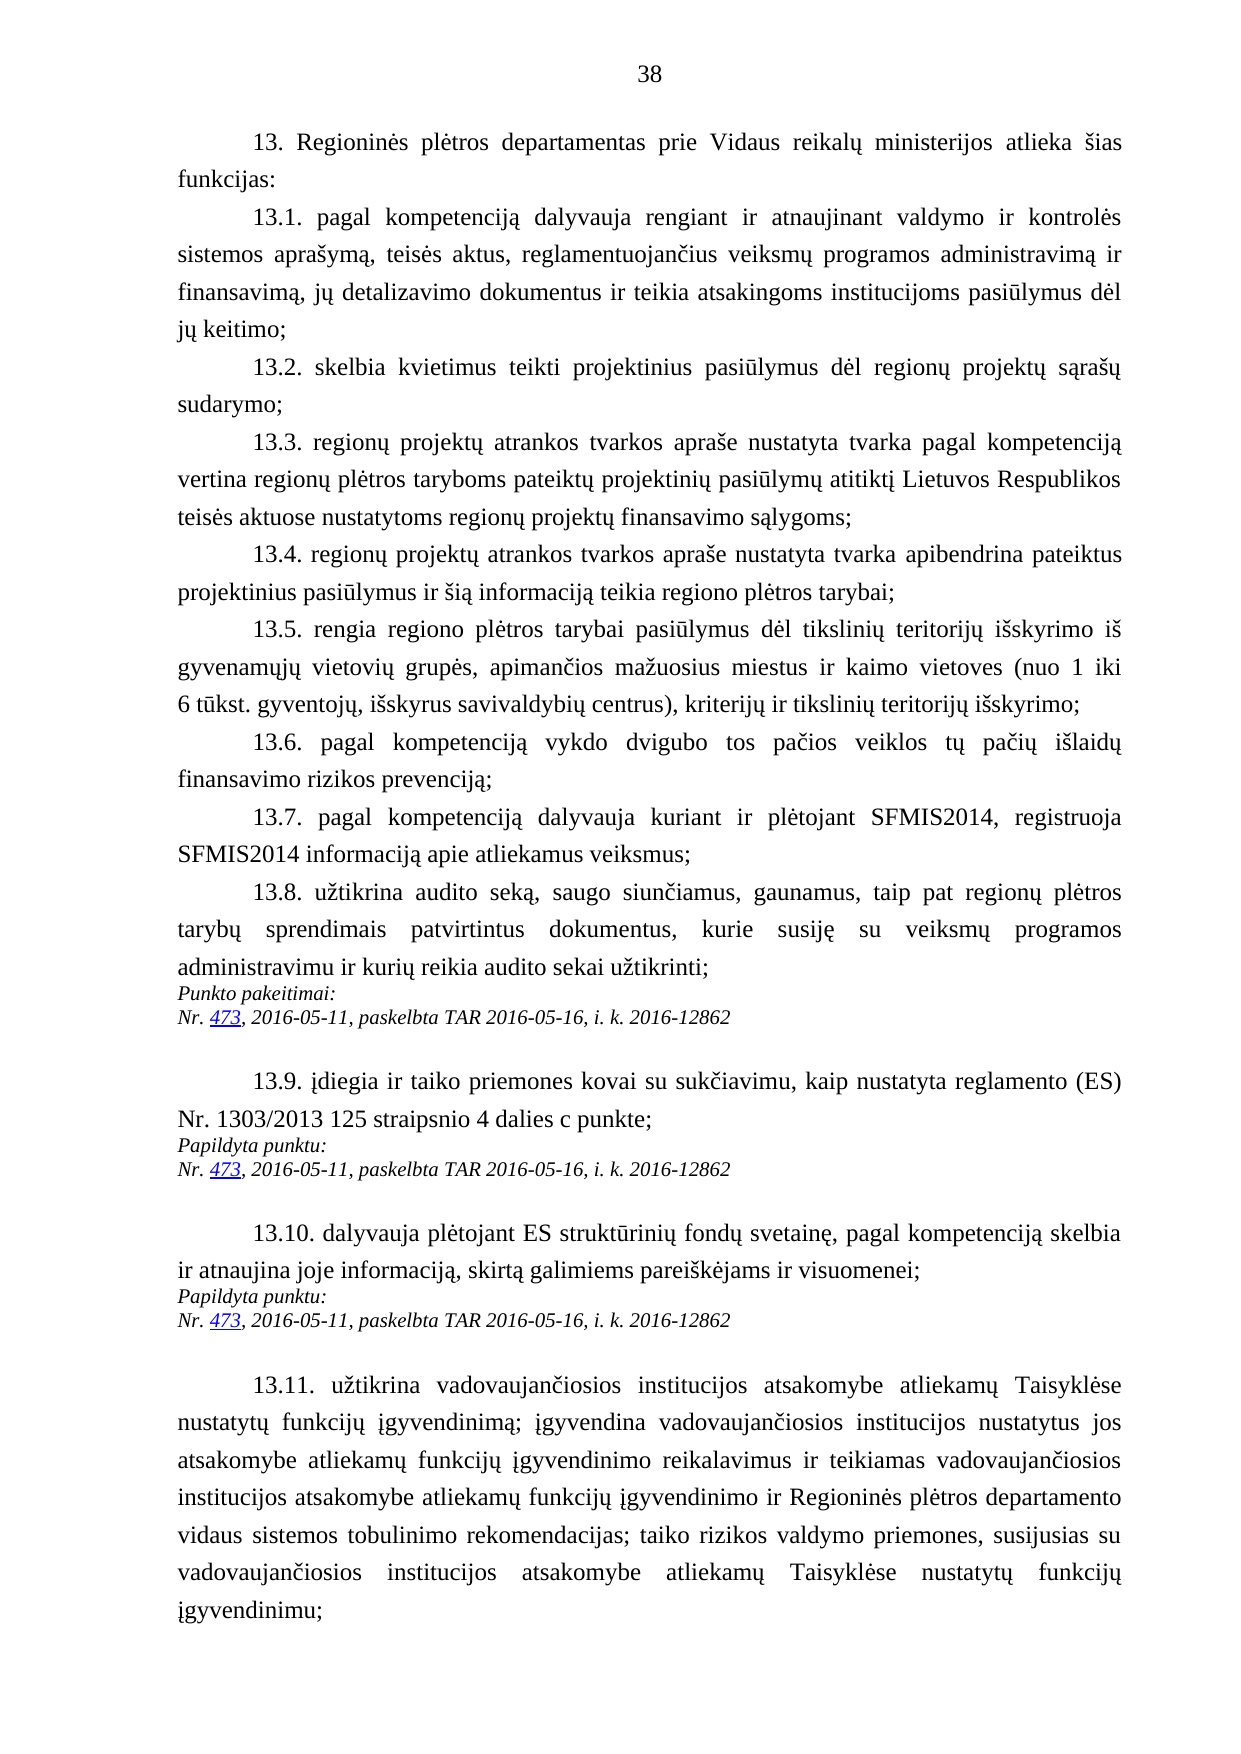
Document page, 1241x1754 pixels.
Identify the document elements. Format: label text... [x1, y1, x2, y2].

text 13. Regioninės plėtros departamentas prie Vidaus reikalų ministerijos atlieka šias funkcijas: [177, 118, 1122, 193]
text Papildyta punktu: [177, 1132, 1122, 1157]
text Nr. 473, 2016-05-11, paskelbta TAR 2016-05-16, i. k. 2016-12862 [177, 1005, 1122, 1029]
text 13.1. pagal kompetenciją dalyvauja rengiant ir atnaujinant valdymo ir kontrolės sistemos aprašymą, teisės aktus, reglamentuojančius veiksmų programos administravimą ir finansavimą, jų detalizavimo dokumentus ir teikia atsakingoms institucijoms pasiūlymus dėl jų keitimo; [177, 193, 1122, 343]
text Nr. 473, 2016-05-11, paskelbta TAR 2016-05-16, i. k. 2016-12862 [177, 1157, 1122, 1181]
text Punkto pakeitimai: [177, 981, 1122, 1005]
text 13.4. regionų projektų atrankos tvarkos apraše nustatyta tvarka apibendrina pateiktus projektinius pasiūlymus ir šią informaciją teikia regiono plėtros tarybai; [177, 531, 1122, 606]
text 13.8. užtikrina audito seką, saugo siunčiamus, gaunamus, taip pat regionų plėtros tarybų sprendimais patvirtintus dokumentus, kurie susiję su veiksmų programos administravimu ir kurių reikia audito sekai užtikrinti; [177, 868, 1122, 981]
text 13.5. rengia regiono plėtros tarybai pasiūlymus dėl tikslinių teritorijų išskyrimo iš gyvenamųjų vietovių grupės, apimančios mažuosius miestus ir kaimo vietoves (nuo 1 iki 6 tūkst. gyventojų, išskyrus savivaldybių centrus), kriterijų ir tikslinių teritorijų išskyrimo; [177, 606, 1122, 718]
text 13.3. regionų projektų atrankos tvarkos apraše nustatyta tvarka pagal kompetenciją vertina regionų plėtros taryboms pateiktų projektinių pasiūlymų atitiktį Lietuvos Respublikos teisės aktuose nustatytoms regionų projektų finansavimo sąlygoms; [177, 418, 1122, 531]
text 13.10. dalyvauja plėtojant ES struktūrinių fondų svetainę, pagal kompetenciją skelbia ir atnaujina joje informaciją, skirtą galimiems pareiškėjams ir visuomenei; [177, 1209, 1122, 1284]
text Nr. 473, 2016-05-11, paskelbta TAR 2016-05-16, i. k. 2016-12862 [177, 1308, 1122, 1332]
text Papildyta punktu: [177, 1284, 1122, 1308]
text 13.9. įdiegia ir taiko priemones kovai su sukčiavimu, kaip nustatyta reglamento (ES) Nr. 1303/2013 125 straipsnio 4 dalies c punkte; [177, 1057, 1122, 1132]
text 13.6. pagal kompetenciją vykdo dvigubo tos pačios veiklos tų pačių išlaidų finansavimo rizikos prevenciją; [177, 718, 1122, 793]
text 13.11. užtikrina vadovaujančiosios institucijos atsakomybe atliekamų Taisyklėse nustatytų funkcijų įgyvendinimą; įgyvendina vadovaujančiosios institucijos nustatytus jos atsakomybe atliekamų funkcijų įgyvendinimo reikalavimus ir teikiamas vadovaujančiosios institucijos atsakomybe atliekamų funkcijų įgyvendinimo ir Regioninės plėtros departamento vidaus sistemos tobulinimo rekomendacijas; taiko rizikos valdymo priemones, susijusias su vadovaujančiosios institucijos atsakomybe atliekamų Taisyklėse nustatytų funkcijų įgyvendinimu; [177, 1361, 1122, 1624]
text 13.7. pagal kompetenciją dalyvauja kuriant ir plėtojant SFMIS2014, registruoja SFMIS2014 informaciją apie atliekamus veiksmus; [177, 793, 1122, 868]
text 13.2. skelbia kvietimus teikti projektinius pasiūlymus dėl regionų projektų sąrašų sudarymo; [177, 343, 1122, 418]
